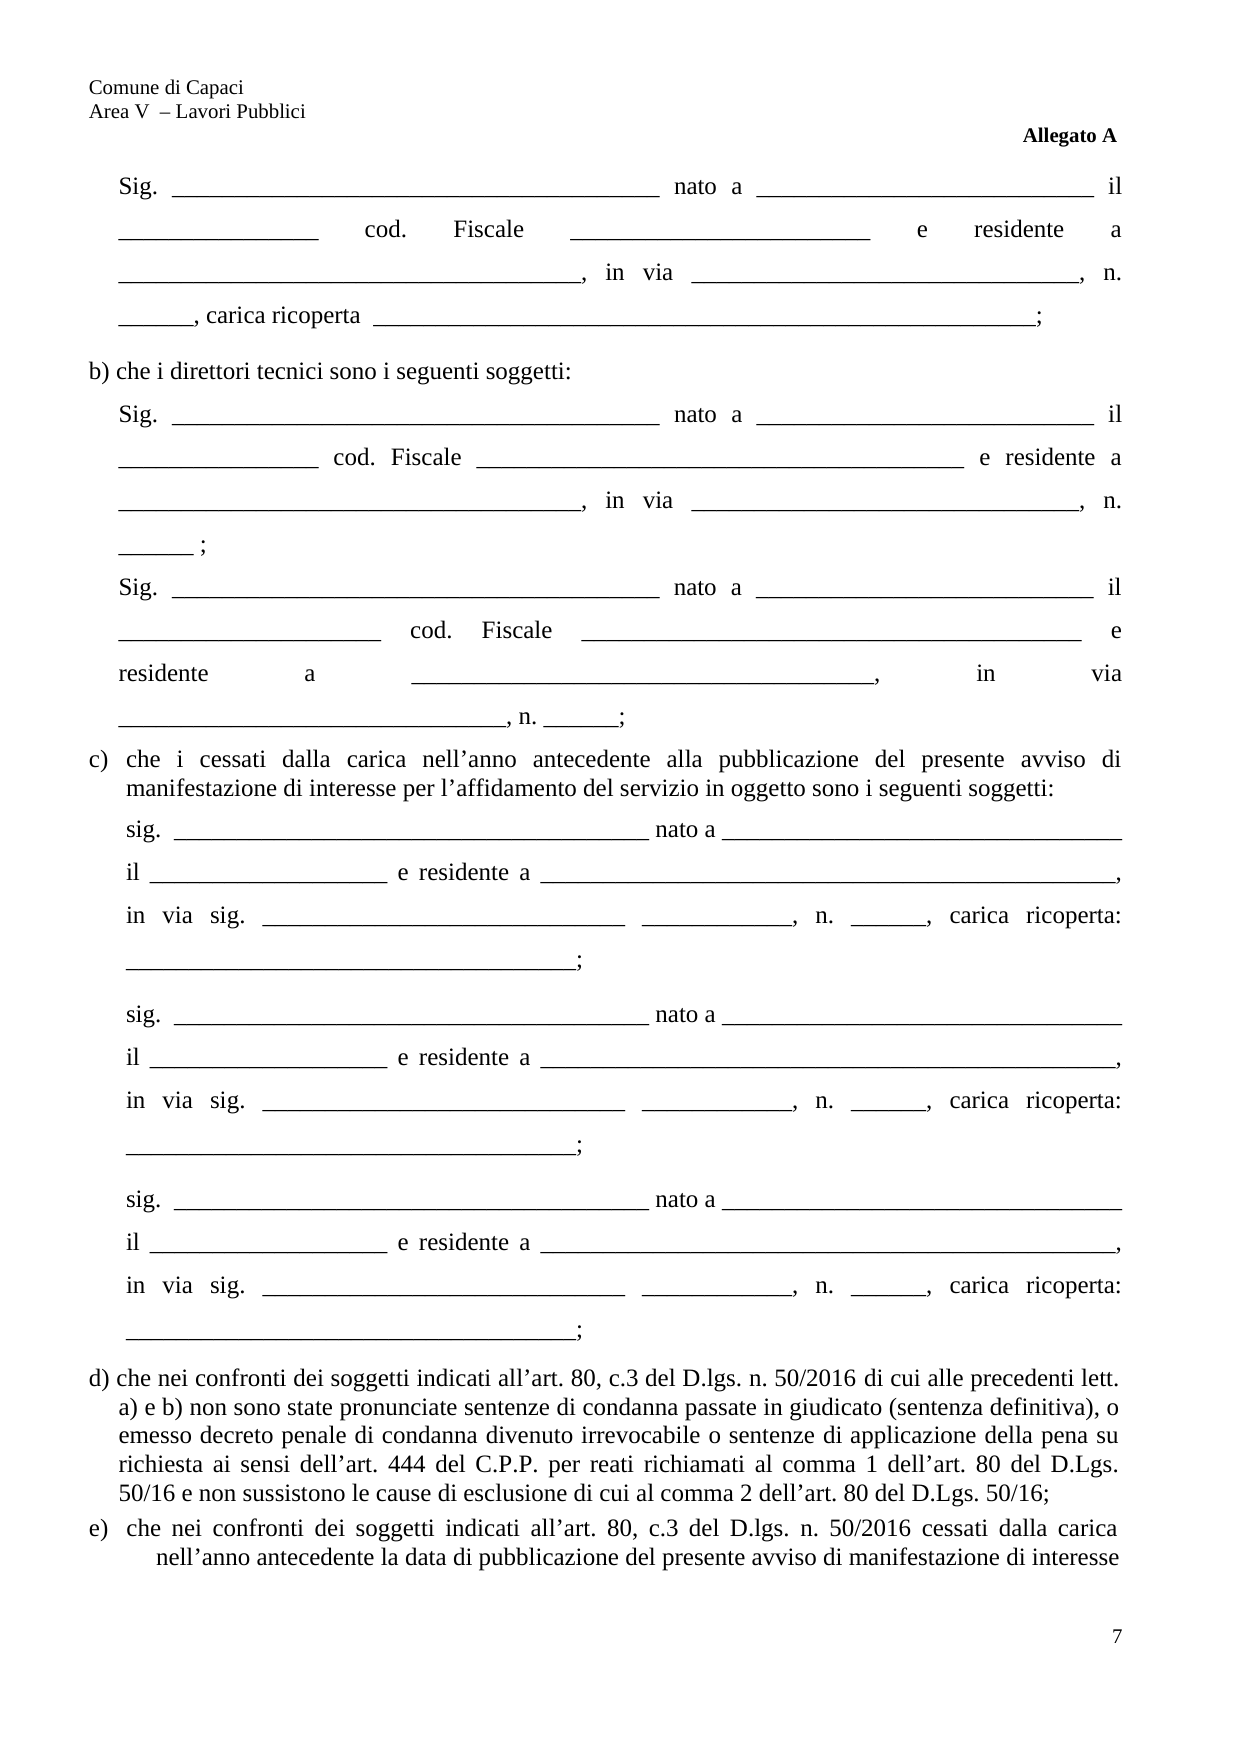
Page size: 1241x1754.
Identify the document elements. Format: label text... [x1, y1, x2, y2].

text sig. ______________________________________ nato a ________________________________ il ___________________ e residente a ______________________________________________, in via sig. _____________________________ ____________, n. ______, carica ricoperta: ____________________________________; [126, 999, 1122, 1157]
list che nei confronti dei soggetti indicati all’art. 80, c.3 del D.lgs. n. 50/2016 cessati dalla carica nell’anno antecedente la data di pubblicazione del presente avviso di manifestazione di interesse [89, 1513, 1120, 1571]
text d) che nei confronti dei soggetti indicati all’art. 80, c.3 del D.lgs. n. 50/2016 di cui alle precedenti lett. a) e b) non sono state pronunciate sentenze di condanna passate in giudicato (sentenza definitiva), o emesso decreto penale di condanna divenuto irrevocabile o sentenze di applicazione della pena su richiesta ai sensi dell’art. 444 del C.P.P. per reati richiamati al comma 1 dell’art. 80 del D.Lgs. 50/16 e non sussistono le cause di esclusione di cui al comma 2 dell’art. 80 del D.Lgs. 50/16; [89, 1363, 1120, 1507]
text sig. ______________________________________ nato a ________________________________ il ___________________ e residente a ______________________________________________, in via sig. _____________________________ ____________, n. ______, carica ricoperta: ____________________________________; [126, 814, 1122, 972]
text Sig. _______________________________________ nato a ___________________________ il ________________ cod. Fiscale ________________________ e residente a _____________________________________, in via _______________________________, n. ______, carica ricoperta _____________________________________________________; [118, 171, 1122, 329]
text sig. ______________________________________ nato a ________________________________ il ___________________ e residente a ______________________________________________, in via sig. _____________________________ ____________, n. ______, carica ricoperta: ____________________________________; [126, 1184, 1122, 1342]
text Sig. _______________________________________ nato a ___________________________ il _____________________ cod. Fiscale ________________________________________ e residente a _____________________________________, in via _______________________________, n. ______; [118, 572, 1122, 730]
text c) che i cessati dalla carica nell’anno antecedente alla pubblicazione del presente avviso di manifestazione di interesse per l’affidamento del servizio in oggetto sono i seguenti soggetti: [89, 744, 1122, 802]
text Sig. _______________________________________ nato a ___________________________ il ________________ cod. Fiscale _______________________________________ e residente a _____________________________________, in via _______________________________, n. ______ ; [118, 399, 1122, 557]
text b) che i direttori tecnici sono i seguenti soggetti: [89, 356, 1122, 385]
